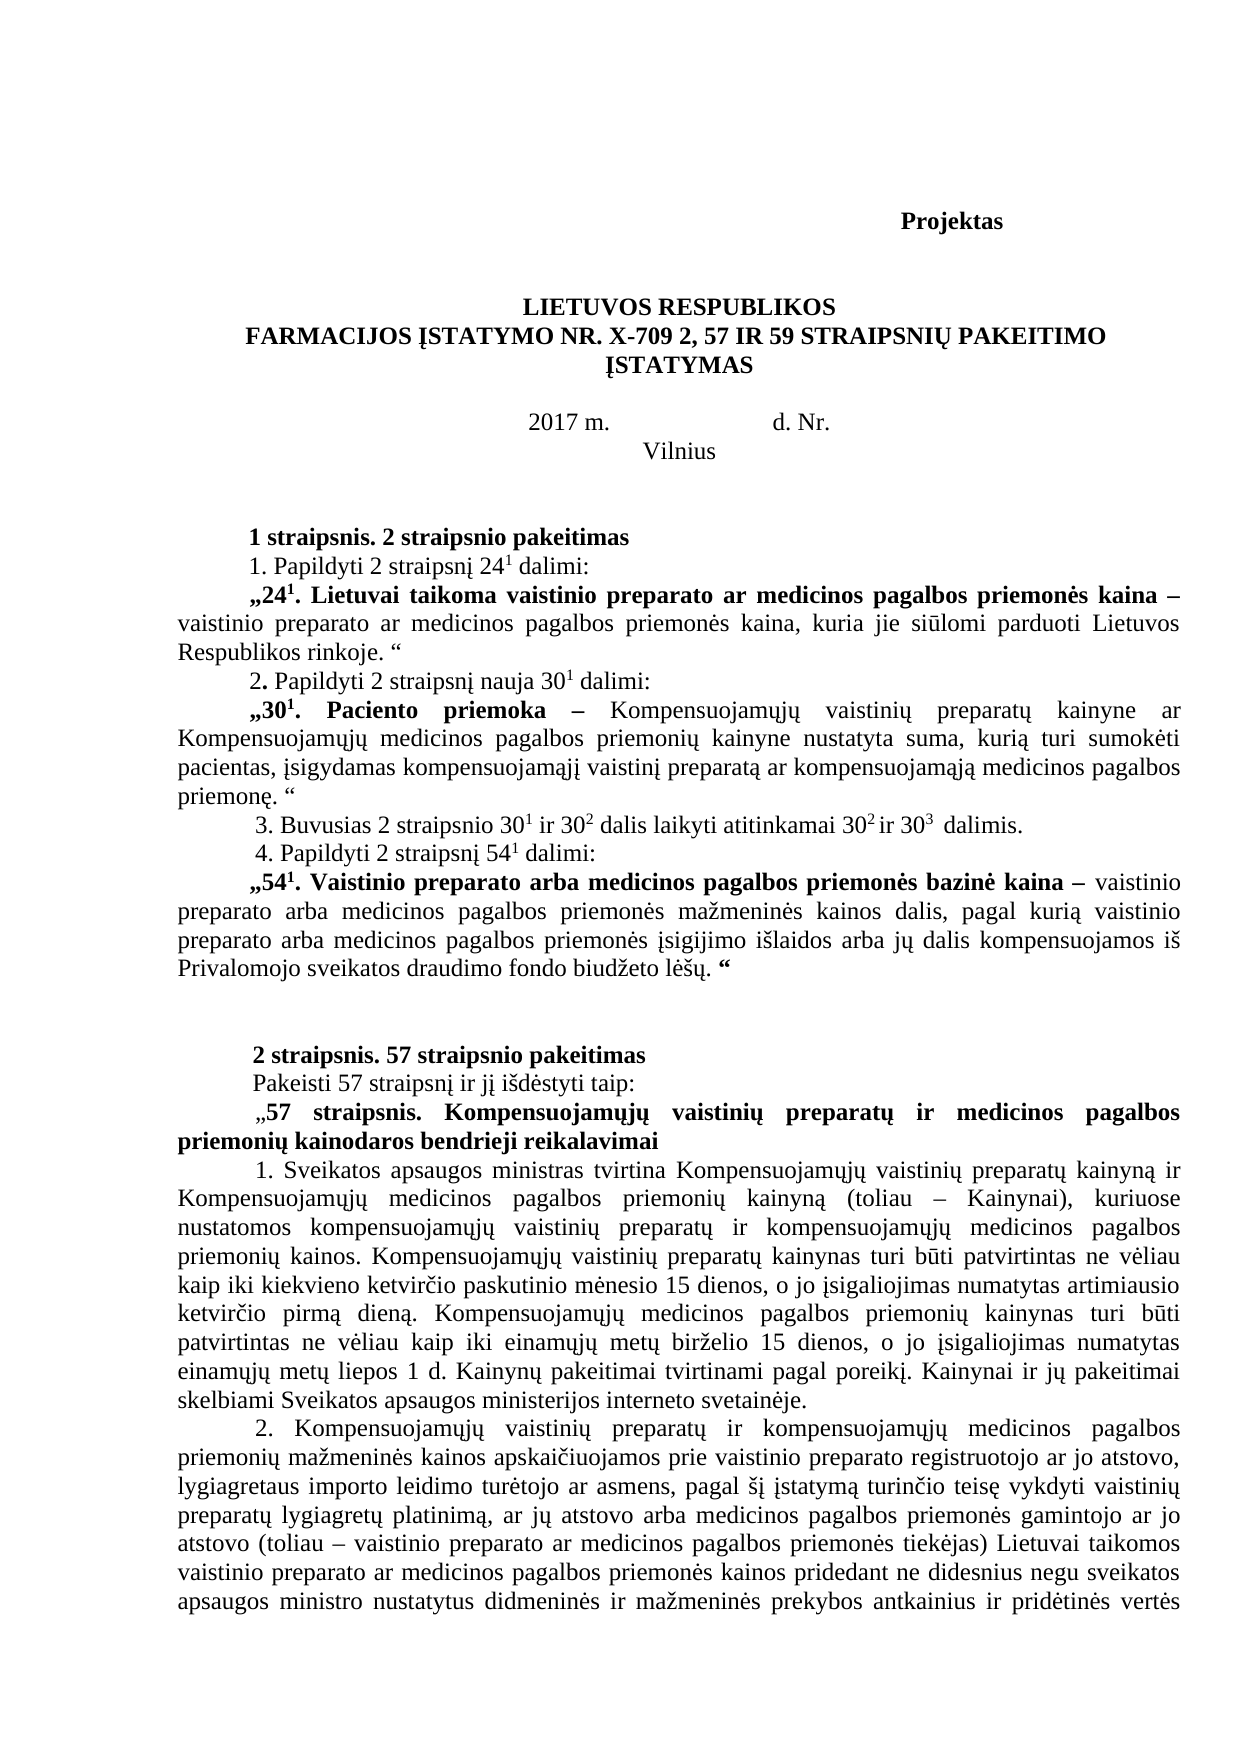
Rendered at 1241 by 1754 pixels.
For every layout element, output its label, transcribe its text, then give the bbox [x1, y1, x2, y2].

text 2017 m. d. Nr. [177, 407, 1181, 436]
text 1. Sveikatos apsaugos ministras tvirtina Kompensuojamųjų vaistinių preparatų kainyną ir Kompensuojamųjų medicinos pagalbos priemonių kainyną (toliau – Kainynai), kuriuose nustatomos kompensuojamųjų vaistinių preparatų ir kompensuojamųjų medicinos pagalbos priemonių kainos. Kompensuojamųjų vaistinių preparatų kainynas turi būti patvirtintas ne vėliau kaip iki kiekvieno ketvirčio paskutinio mėnesio 15 dienos, o jo įsigaliojimas numatytas artimiausio ketvirčio pirmą dieną. Kompensuojamųjų medicinos pagalbos priemonių kainynas turi būti patvirtintas ne vėliau kaip iki einamųjų metų birželio 15 dienos, o jo įsigaliojimas numatytas einamųjų metų liepos 1 d. Kainynų pakeitimai tvirtinami pagal poreikį. Kainynai ir jų pakeitimai skelbiami Sveikatos apsaugos ministerijos interneto svetainėje. [177, 1155, 1181, 1413]
text 1. Papildyti 2 straipsnį 241 dalimi: [177, 551, 1181, 580]
text 2 straipsnis. 57 straipsnio pakeitimas [177, 1040, 1181, 1068]
text Vilnius [177, 436, 1181, 465]
text 2. Kompensuojamųjų vaistinių preparatų ir kompensuojamųjų medicinos pagalbos priemonių mažmeninės kainos apskaičiuojamos prie vaistinio preparato registruotojo ar jo atstovo, lygiagretaus importo leidimo turėtojo ar asmens, pagal šį įstatymą turinčio teisę vykdyti vaistinių preparatų lygiagretų platinimą, ar jų atstovo arba medicinos pagalbos priemonės gamintojo ar jo atstovo (toliau – vaistinio preparato ar medicinos pagalbos priemonės tiekėjas) Lietuvai taikomos vaistinio preparato ar medicinos pagalbos priemonės kainos pridedant ne didesnius negu sveikatos apsaugos ministro nustatytus didmeninės ir mažmeninės prekybos antkainius ir pridėtinės vertės [177, 1413, 1181, 1615]
text ĮSTATYMAS [177, 350, 1181, 378]
text 4. Papildyti 2 straipsnį 541 dalimi: [177, 838, 1181, 867]
text 2. Papildyti 2 straipsnį nauja 301 dalimi: [177, 666, 1181, 695]
text Pakeisti 57 straipsnį ir jį išdėstyti taip: [177, 1068, 1181, 1097]
text FARMACIJOS ĮSTATYMO NR. X-709 2, 57 IR 59 STRAIPSNIŲ PAKEITIMO [177, 321, 1181, 350]
text „541. Vaistinio preparato arba medicinos pagalbos priemonės bazinė kaina – vaistinio preparato arba medicinos pagalbos priemonės mažmeninės kainos dalis, pagal kurią vaistinio preparato arba medicinos pagalbos priemonės įsigijimo išlaidos arba jų dalis kompensuojamos iš Privalomojo sveikatos draudimo fondo biudžeto lėšų. “ [177, 867, 1181, 982]
text 3. Buvusias 2 straipsnio 301 ir 302 dalis laikyti atitinkamai 302 ir 303 dalimis. [177, 810, 1181, 838]
text „301. Paciento priemoka – Kompensuojamųjų vaistinių preparatų kainyne ar Kompensuojamųjų medicinos pagalbos priemonių kainyne nustatyta suma, kurią turi sumokėti pacientas, įsigydamas kompensuojamąjį vaistinį preparatą ar kompensuojamąją medicinos pagalbos priemonę. “ [177, 695, 1181, 810]
text 1 straipsnis. 2 straipsnio pakeitimas [177, 522, 1181, 551]
text „57 straipsnis. Kompensuojamųjų vaistinių preparatų ir medicinos pagalbos priemonių kainodaros bendrieji reikalavimai [177, 1097, 1181, 1155]
text LIETUVOS RESPUBLIKOS [177, 292, 1181, 321]
text Projektas [177, 206, 1181, 235]
text „241. Lietuvai taikoma vaistinio preparato ar medicinos pagalbos priemonės kaina – vaistinio preparato ar medicinos pagalbos priemonės kaina, kuria jie siūlomi parduoti Lietuvos Respublikos rinkoje. “ [177, 580, 1181, 666]
